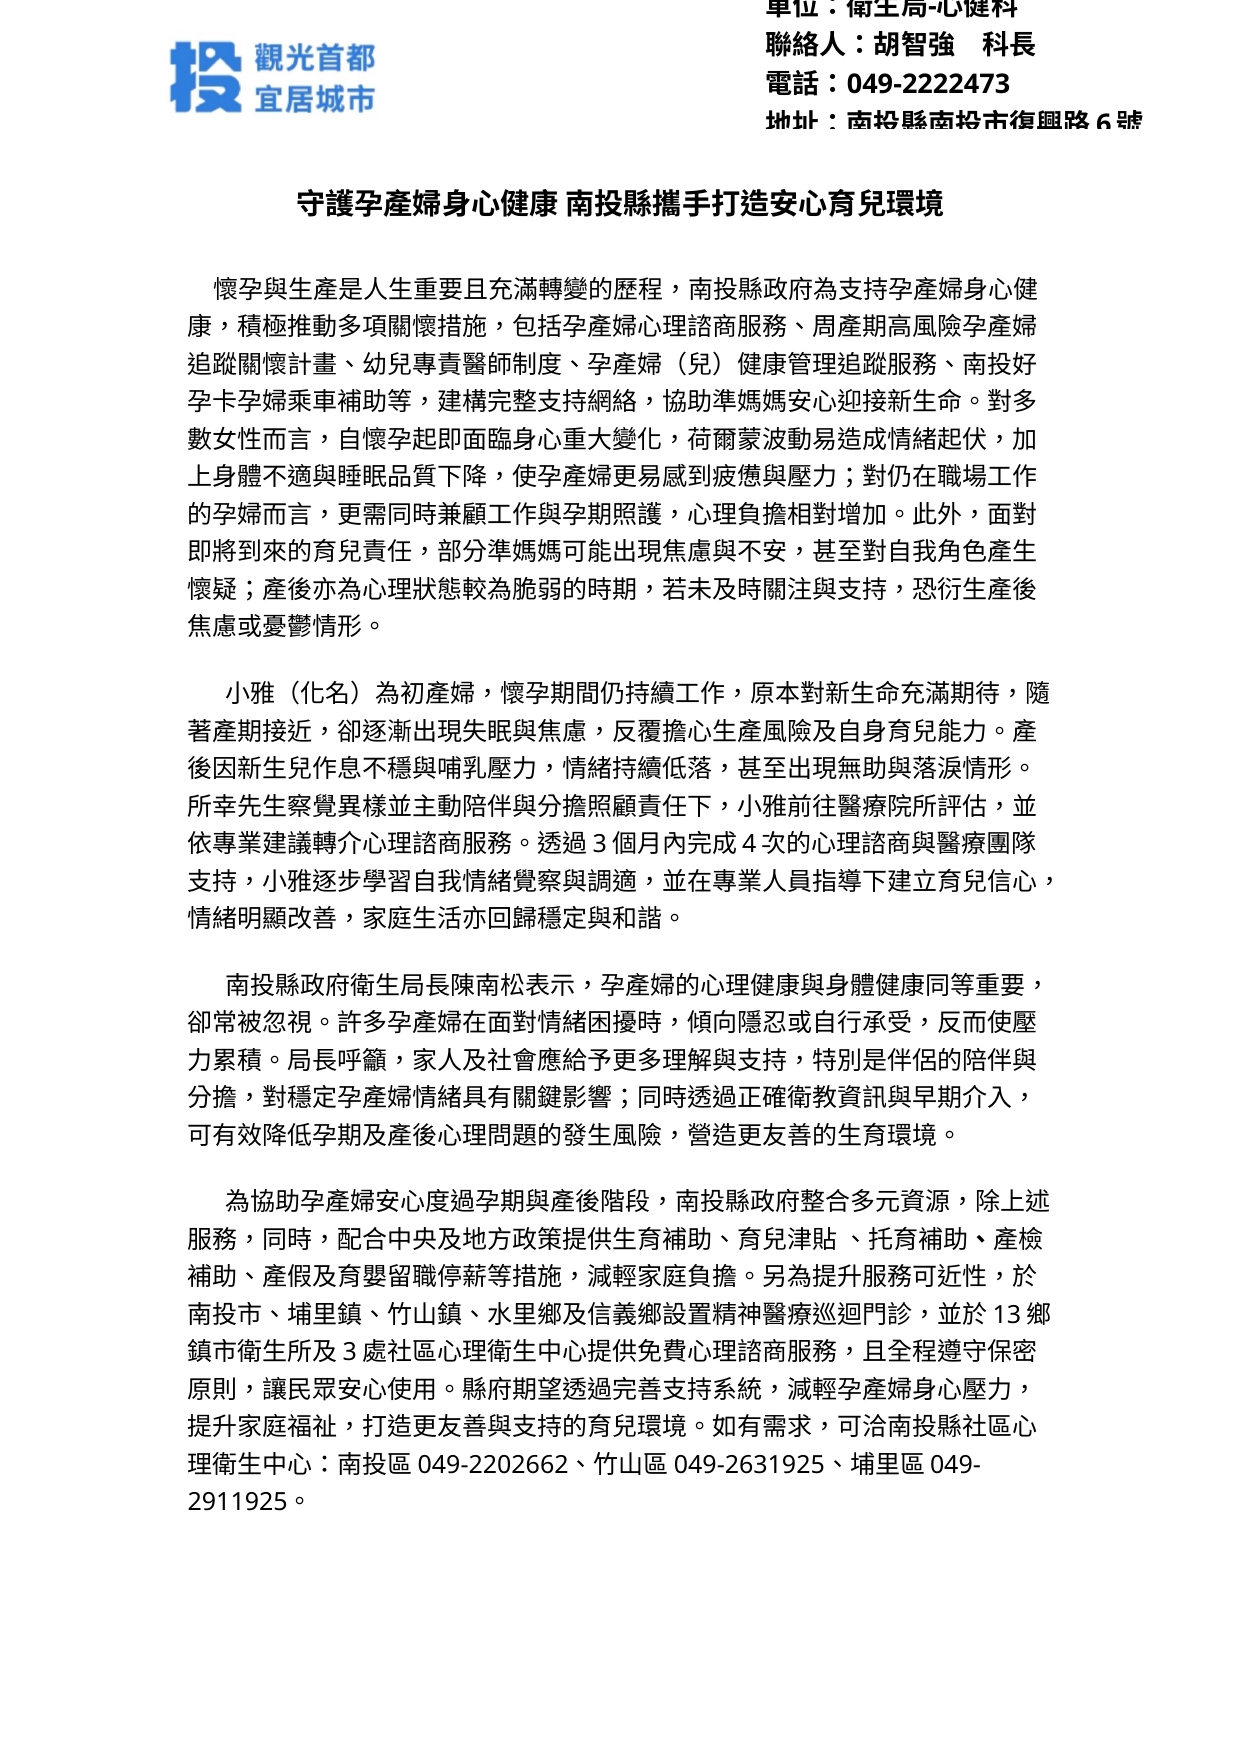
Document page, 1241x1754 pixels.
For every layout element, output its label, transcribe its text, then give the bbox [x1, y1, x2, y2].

picture [137, 20, 458, 137]
text 南投縣政府衛生局長陳南松表示，孕產婦的心理健康與身體健康同等重要，卻常被忽視。許多孕產婦在面對情緒困擾時，傾向隱忍或自行承受，反而使壓力累積。局長呼籲，家人及社會應給予更多理解與支持，特別是伴侶的陪伴與分擔，對穩定孕產婦情緒具有關鍵影響；同時透過正確衛教資訊與早期介入，可有效降低孕期及產後心理問題的發生風險，營造更友善的生育環境。 [187, 964, 1053, 1152]
text 小雅（化名）為初產婦，懷孕期間仍持續工作，原本對新生命充滿期待，隨著產期接近，卻逐漸出現失眠與焦慮，反覆擔心生產風險及自身育兒能力。產後因新生兒作息不穩與哺乳壓力，情緒持續低落，甚至出現無助與落淚情形。所幸先生察覺異樣並主動陪伴與分擔照顧責任下，小雅前往醫療院所評估，並依專業建議轉介心理諮商服務。透過3個月內完成4次的心理諮商與醫療團隊支持，小雅逐步學習自我情緒覺察與調適，並在專業人員指導下建立育兒信心，情緒明顯改善，家庭生活亦回歸穩定與和諧。 [187, 673, 1053, 935]
text 聯絡人：胡智強 科長 電話：049-2222473 [765, 23, 1167, 102]
text 單位：衛生局-心健科 [765, 0, 1167, 23]
text 為協助孕產婦安心度過孕期與產後階段，南投縣政府整合多元資源，除上述服務，同時，配合中央及地方政策提供生育補助、育兒津貼 、托育補助、產檢補助、產假及育嬰留職停薪等措施，減輕家庭負擔。另為提升服務可近性，於南投市、埔里鎮、竹山鎮、水里鄉及信義鄉設置精神醫療巡迴門診，並於13鄉鎮市衛生所及3處社區心理衛生中心提供免費心理諮商服務，且全程遵守保密原則，讓民眾安心使用。縣府期望透過完善支持系統，減輕孕產婦身心壓力，提升家庭福祉，打造更友善與支持的育兒環境。如有需求，可洽南投縣社區心理衛生中心：南投區049-2202662、竹山區049-2631925、埔里區049-2911925。 [187, 1181, 1053, 1519]
text 懷孕與生產是人生重要且充滿轉變的歷程，南投縣政府為支持孕產婦身心健康，積極推動多項關懷措施，包括孕產婦心理諮商服務、周產期高風險孕產婦追蹤關懷計畫、幼兒專責醫師制度、孕產婦（兒）健康管理追蹤服務、南投好孕卡孕婦乘車補助等，建構完整支持網絡，協助準媽媽安心迎接新生命。對多數女性而言，自懷孕起即面臨身心重大變化，荷爾蒙波動易造成情緒起伏，加上身體不適與睡眠品質下降，使孕產婦更易感到疲憊與壓力；對仍在職場工作的孕婦而言，更需同時兼顧工作與孕期照護，心理負擔相對增加。此外，面對即將到來的育兒責任，部分準媽媽可能出現焦慮與不安，甚至對自我角色產生懷疑；產後亦為心理狀態較為脆弱的時期，若未及時關注與支持，恐衍生產後焦慮或憂鬱情形。 [187, 269, 1053, 644]
text 守護孕產婦身心健康 南投縣攜手打造安心育兒環境 [187, 164, 1053, 239]
text 地址：南投縣南投市復興路6號 [765, 102, 1167, 129]
